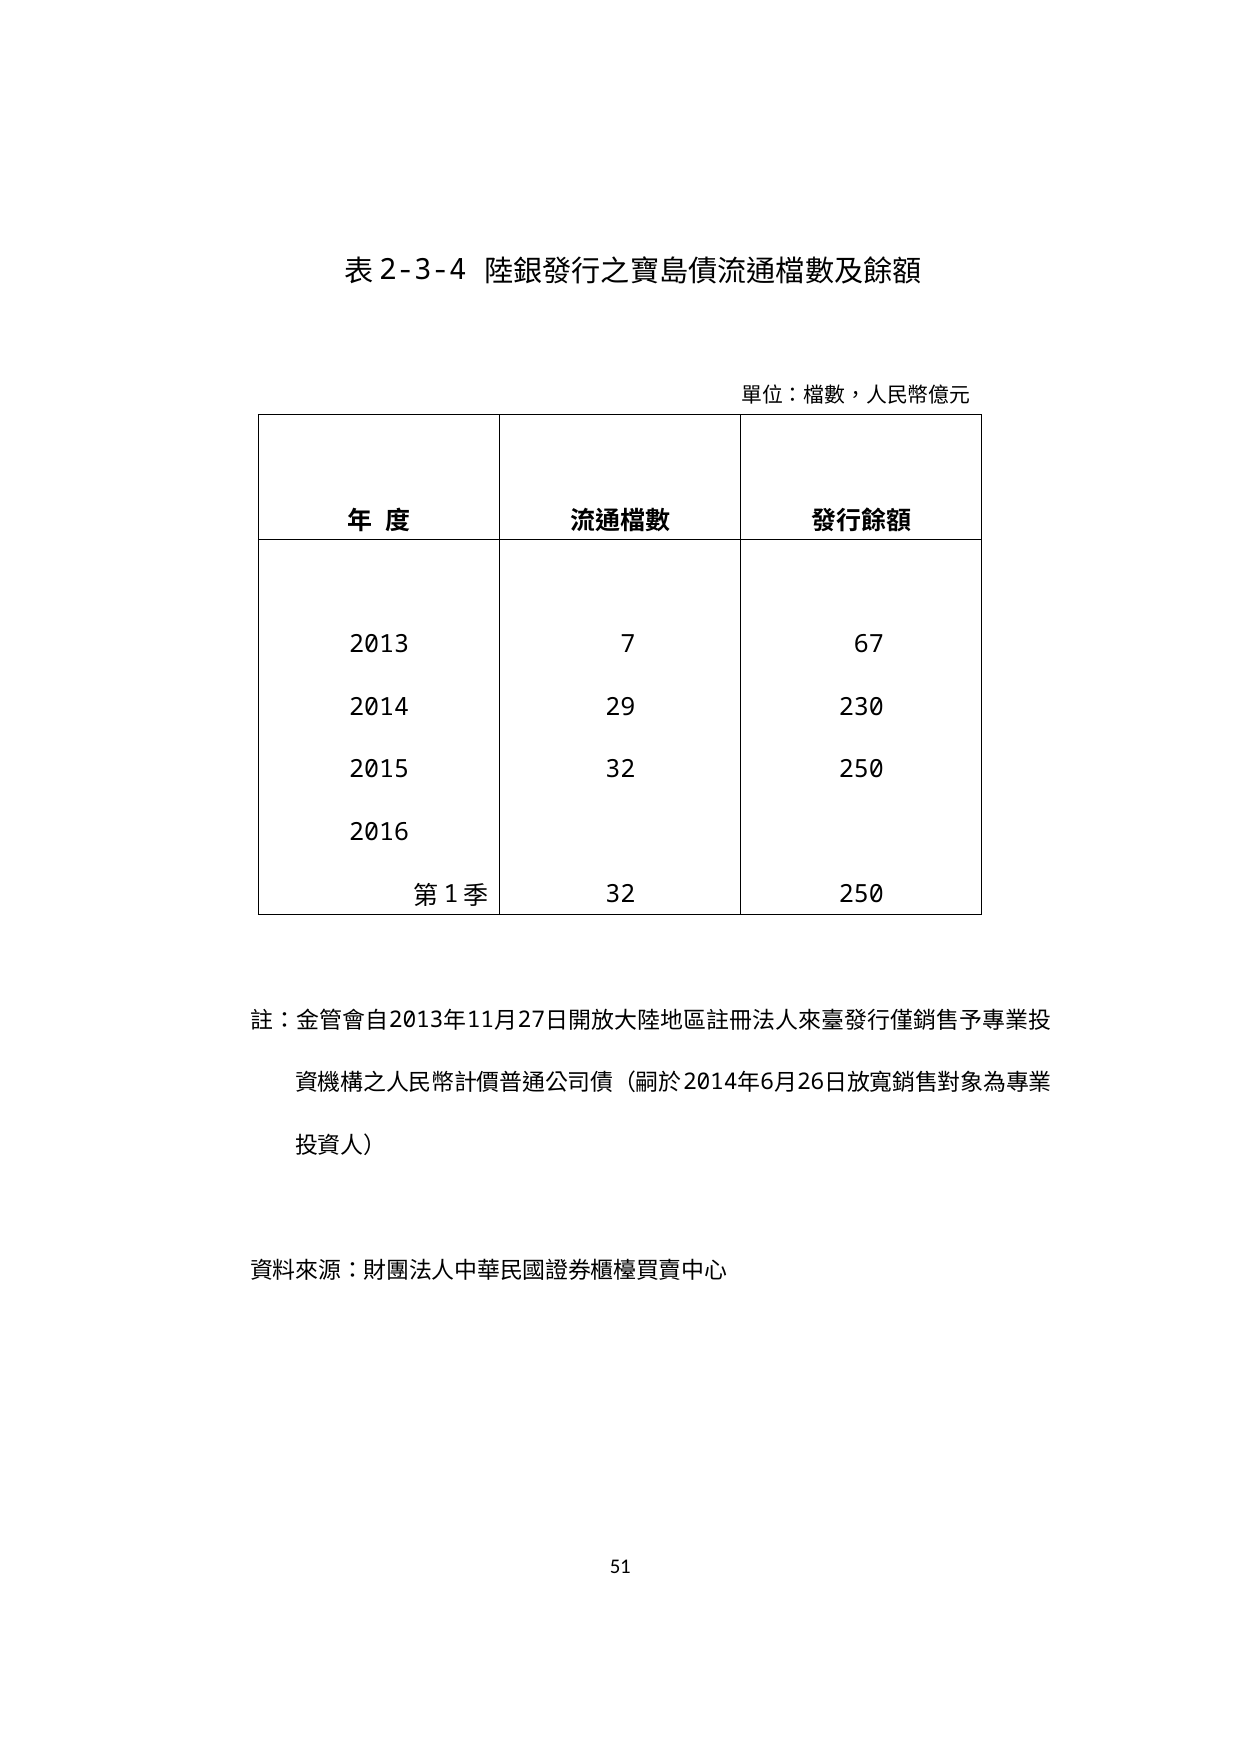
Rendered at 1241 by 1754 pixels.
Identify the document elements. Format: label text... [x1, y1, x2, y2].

table_cell 7 29 32 32 [500, 540, 740, 914]
text 資料來源：財團法人中華民國證券櫃檯買賣中心 [250, 1227, 1053, 1289]
table_cell 67 230 250 250 [741, 540, 981, 914]
table_header 流通檔數 [500, 415, 740, 539]
text 單位：檔數，人民幣億元 [187, 352, 970, 414]
text 註：金管會自2013年11月27日開放大陸地區註冊法人來臺發行僅銷售予專業投資機構之人民幣計價普通公司債（嗣於2014年6月26日放寬銷售對象為專業投資人） [250, 977, 1053, 1164]
table_cell 2013 2014 2015 2016 第1季 [259, 540, 499, 914]
text 表2-3-4 陸銀發行之寶島債流通檔數及餘額 [187, 227, 1078, 289]
table_header 年 度 [259, 415, 499, 539]
table_header 發行餘額 [741, 415, 981, 539]
